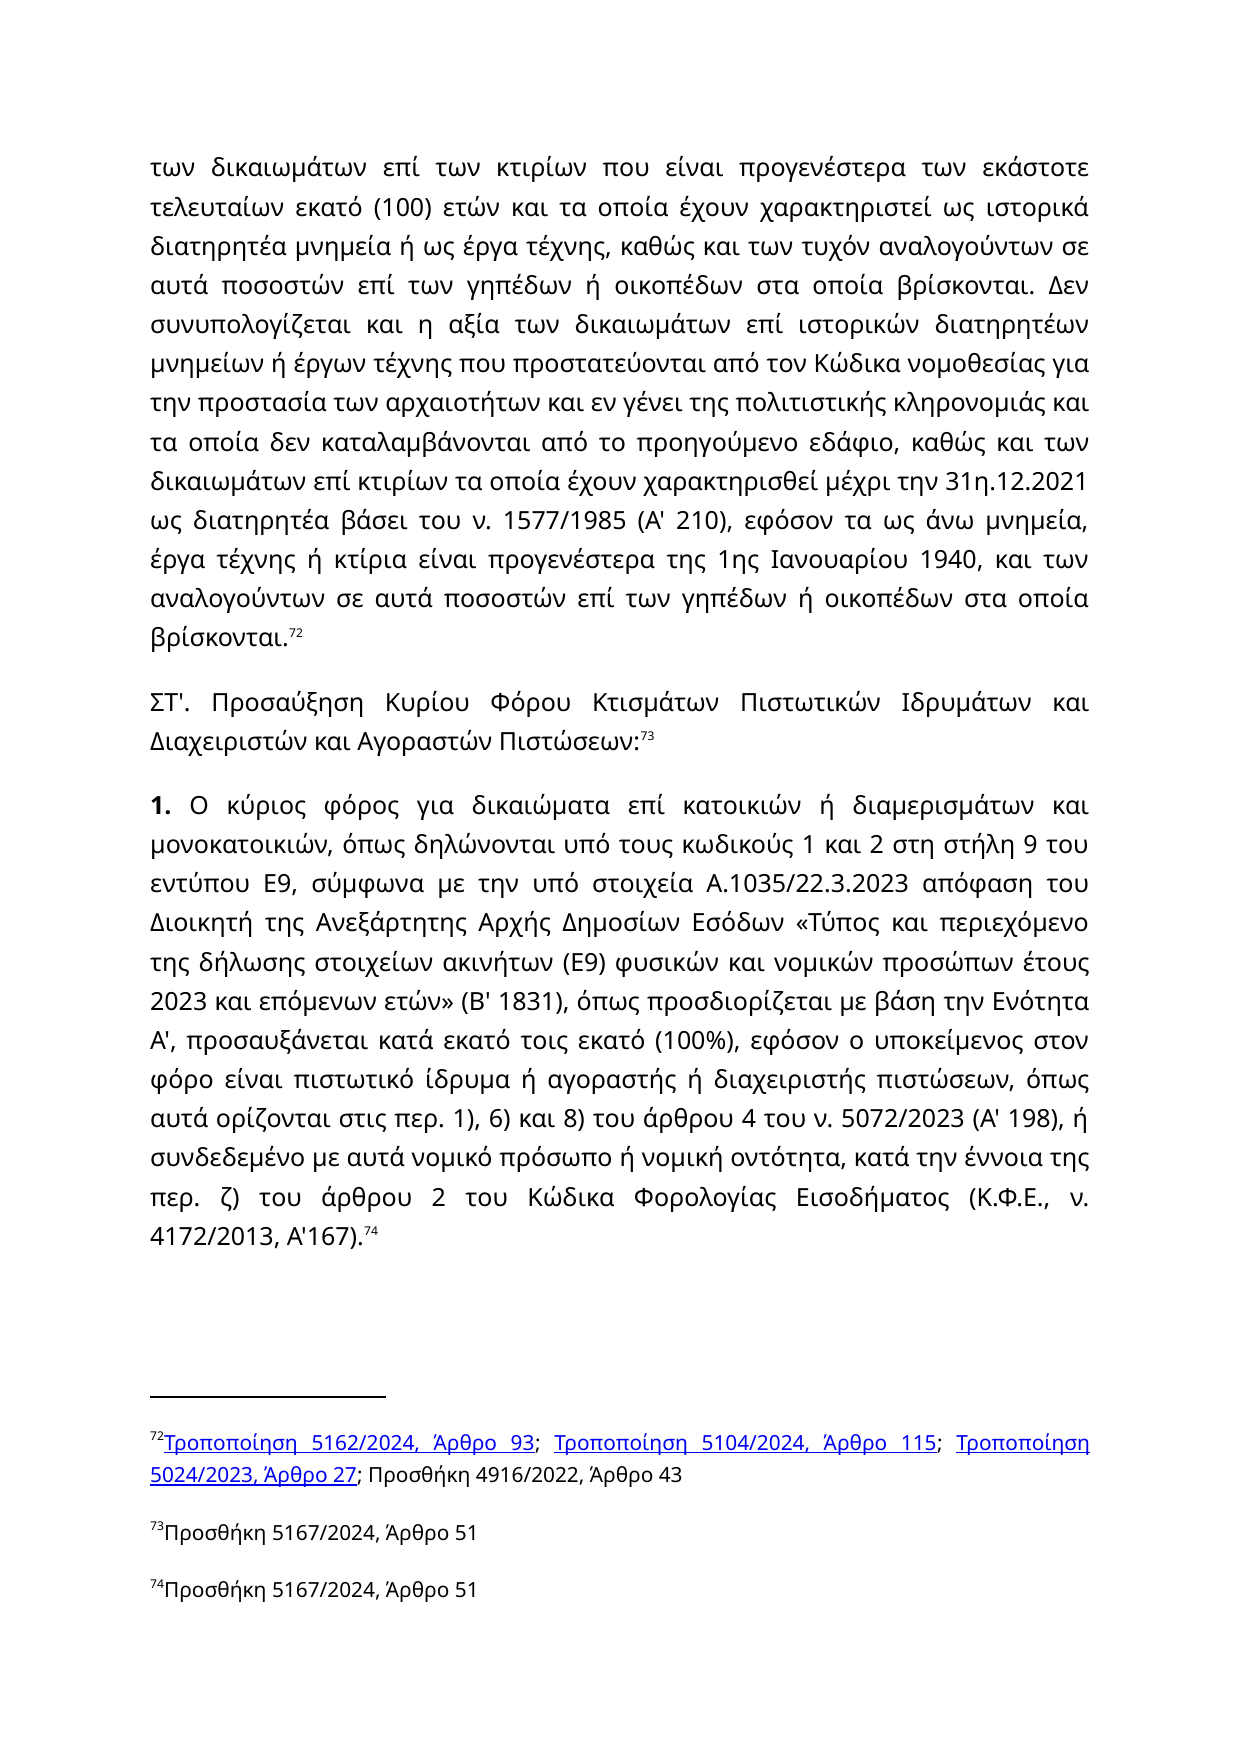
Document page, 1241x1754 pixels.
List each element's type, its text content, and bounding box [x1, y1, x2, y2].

text 1. Ο κύριος φόρος για δικαιώματα επί κατοικιών ή διαμερισμάτων και μονοκατοικιών, όπως δηλώνονται υπό τους κωδικούς 1 και 2 στη στήλη 9 του εντύπου Ε9, σύμφωνα με την υπό στοιχεία Α.1035/22.3.2023 απόφαση του Διοικητή της Ανεξάρτητης Αρχής Δημοσίων Εσόδων «Τύπος και περιεχόμενο της δήλωσης στοιχείων ακινήτων (Ε9) φυσικών και νομικών προσώπων έτους 2023 και επόμενων ετών» (Β' 1831), όπως προσδιορίζεται με βάση την Ενότητα Α', προσαυξάνεται κατά εκατό τοις εκατό (100%), εφόσον ο υποκείμενος στον φόρο είναι πιστωτικό ίδρυμα ή αγοραστής ή διαχειριστής πιστώσεων, όπως αυτά ορίζονται στις περ. 1), 6) και 8) του άρθρου 4 του ν. 5072/2023 (Α' 198), ή συνδεδεμένο με αυτά νομικό πρόσωπο ή νομική οντότητα, κατά την έννοια της περ. ζ) του άρθρου 2 του Κώδικα Φορολογίας Εισοδήματος (Κ.Φ.Ε., ν. 4172/2013, Α'167). [150, 787, 1090, 1252]
text των δικαιωμάτων επί των κτιρίων που είναι προγενέστερα των εκάστοτε τελευταίων εκατό (100) ετών και τα οποία έχουν χαρακτηριστεί ως ιστορικά διατηρητέα μνημεία ή ως έργα τέχνης, καθώς και των τυχόν αναλογούντων σε αυτά ποσοστών επί των γηπέδων ή οικοπέδων στα οποία βρίσκονται. Δεν συνυπολογίζεται και η αξία των δικαιωμάτων επί ιστορικών διατηρητέων μνημείων ή έργων τέχνης που προστατεύονται από τον Κώδικα νομοθεσίας για την προστασία των αρχαιοτήτων και εν γένει της πολιτιστικής κληρονομιάς και τα οποία δεν καταλαμβάνονται από το προηγούμενο εδάφιο, καθώς και των δικαιωμάτων επί κτιρίων τα οποία έχουν χαρακτηρισθεί μέχρι την 31η.12.2021 ως διατηρητέα βάσει του ν. 1577/1985 (Α' 210), εφόσον τα ως άνω μνημεία, έργα τέχνης ή κτίρια είναι προγενέστερα της 1ης Ιανουαρίου 1940, και των αναλογούντων σε αυτά ποσοστών επί των γηπέδων ή οικοπέδων στα οποία βρίσκονται. [150, 150, 1090, 654]
text Προσθήκη 5167/2024, Άρθρο 51 [150, 1576, 1090, 1604]
text ΣΤ'. Προσαύξηση Κυρίου Φόρου Κτισμάτων Πιστωτικών Ιδρυμάτων και Διαχειριστών και Αγοραστών Πιστώσεων: [150, 684, 1090, 757]
text Τροποποίηση 5162/2024, Άρθρο 93; Τροποποίηση 5104/2024, Άρθρο 115; Τροποποίηση 5024/2023, Άρθρο 27; Προσθήκη 4916/2022, Άρθρο 43 [150, 1428, 1090, 1489]
text Προσθήκη 5167/2024, Άρθρο 51 [150, 1518, 1090, 1546]
